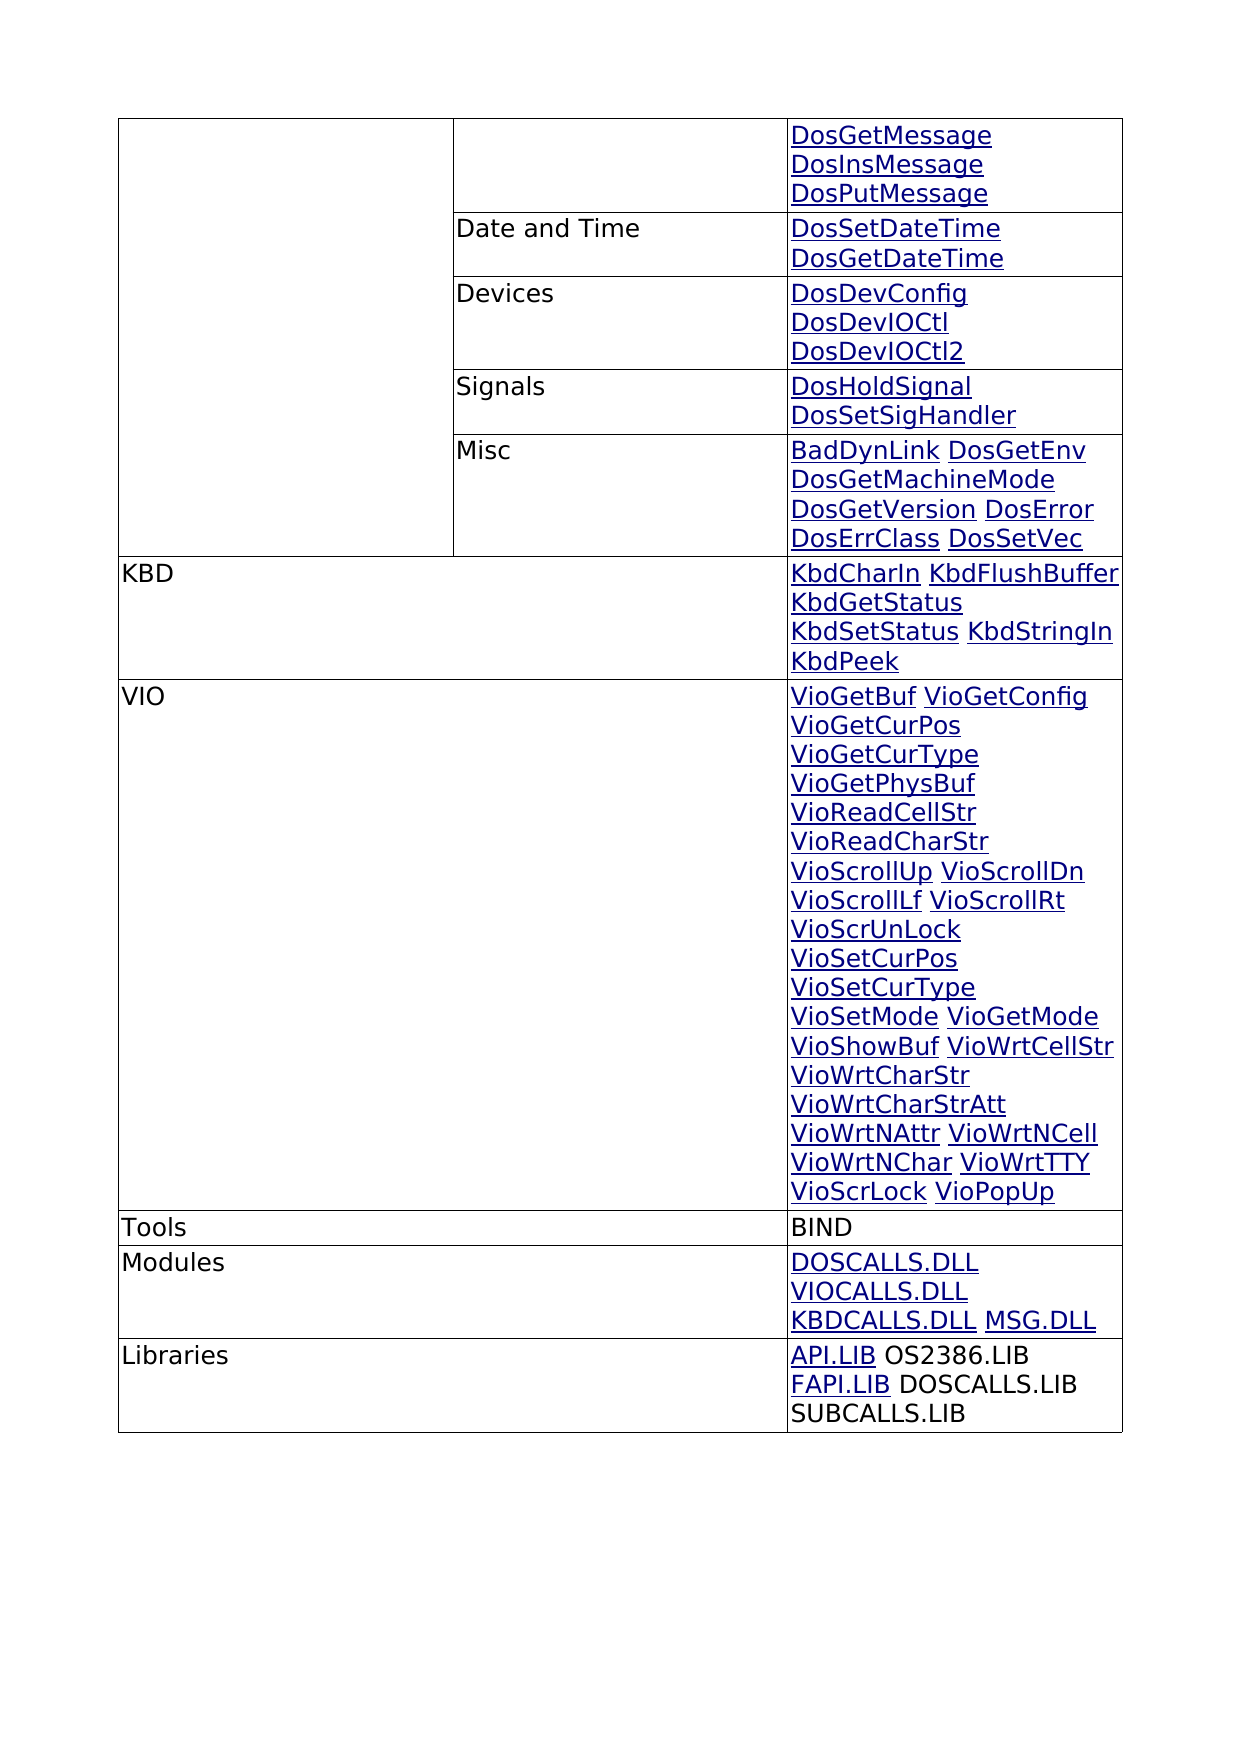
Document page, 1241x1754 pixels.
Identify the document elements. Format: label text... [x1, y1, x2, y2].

table_cell DosHoldSignal DosSetSigHandler [788, 370, 1122, 433]
table_cell DosSetDateTime DosGetDateTime [788, 213, 1122, 276]
table_cell DosGetMessage DosInsMessage DosPutMessage [788, 119, 1122, 212]
table_cell Misc [454, 435, 787, 556]
table_cell Signals [454, 370, 787, 433]
table_cell Tools [119, 1211, 787, 1245]
table_cell KBD [119, 557, 787, 679]
table_cell [119, 119, 453, 556]
table_cell KbdCharIn KbdFlushBuffer KbdGetStatus KbdSetStatus KbdStringIn KbdPeek [788, 557, 1122, 679]
table_cell BadDynLink DosGetEnv DosGetMachineMode DosGetVersion DosError DosErrClass DosSetVec [788, 435, 1122, 556]
table_cell Modules [119, 1246, 787, 1338]
table_cell [454, 119, 787, 212]
table_cell VioGetBuf VioGetConfig VioGetCurPos VioGetCurType VioGetPhysBuf VioReadCellStr VioReadCharStr VioScrollUp VioScrollDn VioScrollLf VioScrollRt VioScrUnLock VioSetCurPos VioSetCurType VioSetMode VioGetMode VioShowBuf VioWrtCellStr VioWrtCharStr VioWrtCharStrAtt VioWrtNAttr VioWrtNCell VioWrtNChar VioWrtTTY VioScrLock VioPopUp [788, 680, 1122, 1210]
table_cell DOSCALLS.DLL VIOCALLS.DLL KBDCALLS.DLL MSG.DLL [788, 1246, 1122, 1338]
table_cell Devices [454, 277, 787, 369]
table_cell DosDevConfig DosDevIOCtl DosDevIOCtl2 [788, 277, 1122, 369]
table_cell Libraries [119, 1339, 787, 1432]
table_cell API.LIB OS2386.LIB FAPI.LIB DOSCALLS.LIB SUBCALLS.LIB [788, 1339, 1122, 1432]
table_cell Date and Time [454, 213, 787, 276]
table_cell BIND [788, 1211, 1122, 1245]
table_cell VIO [119, 680, 787, 1210]
